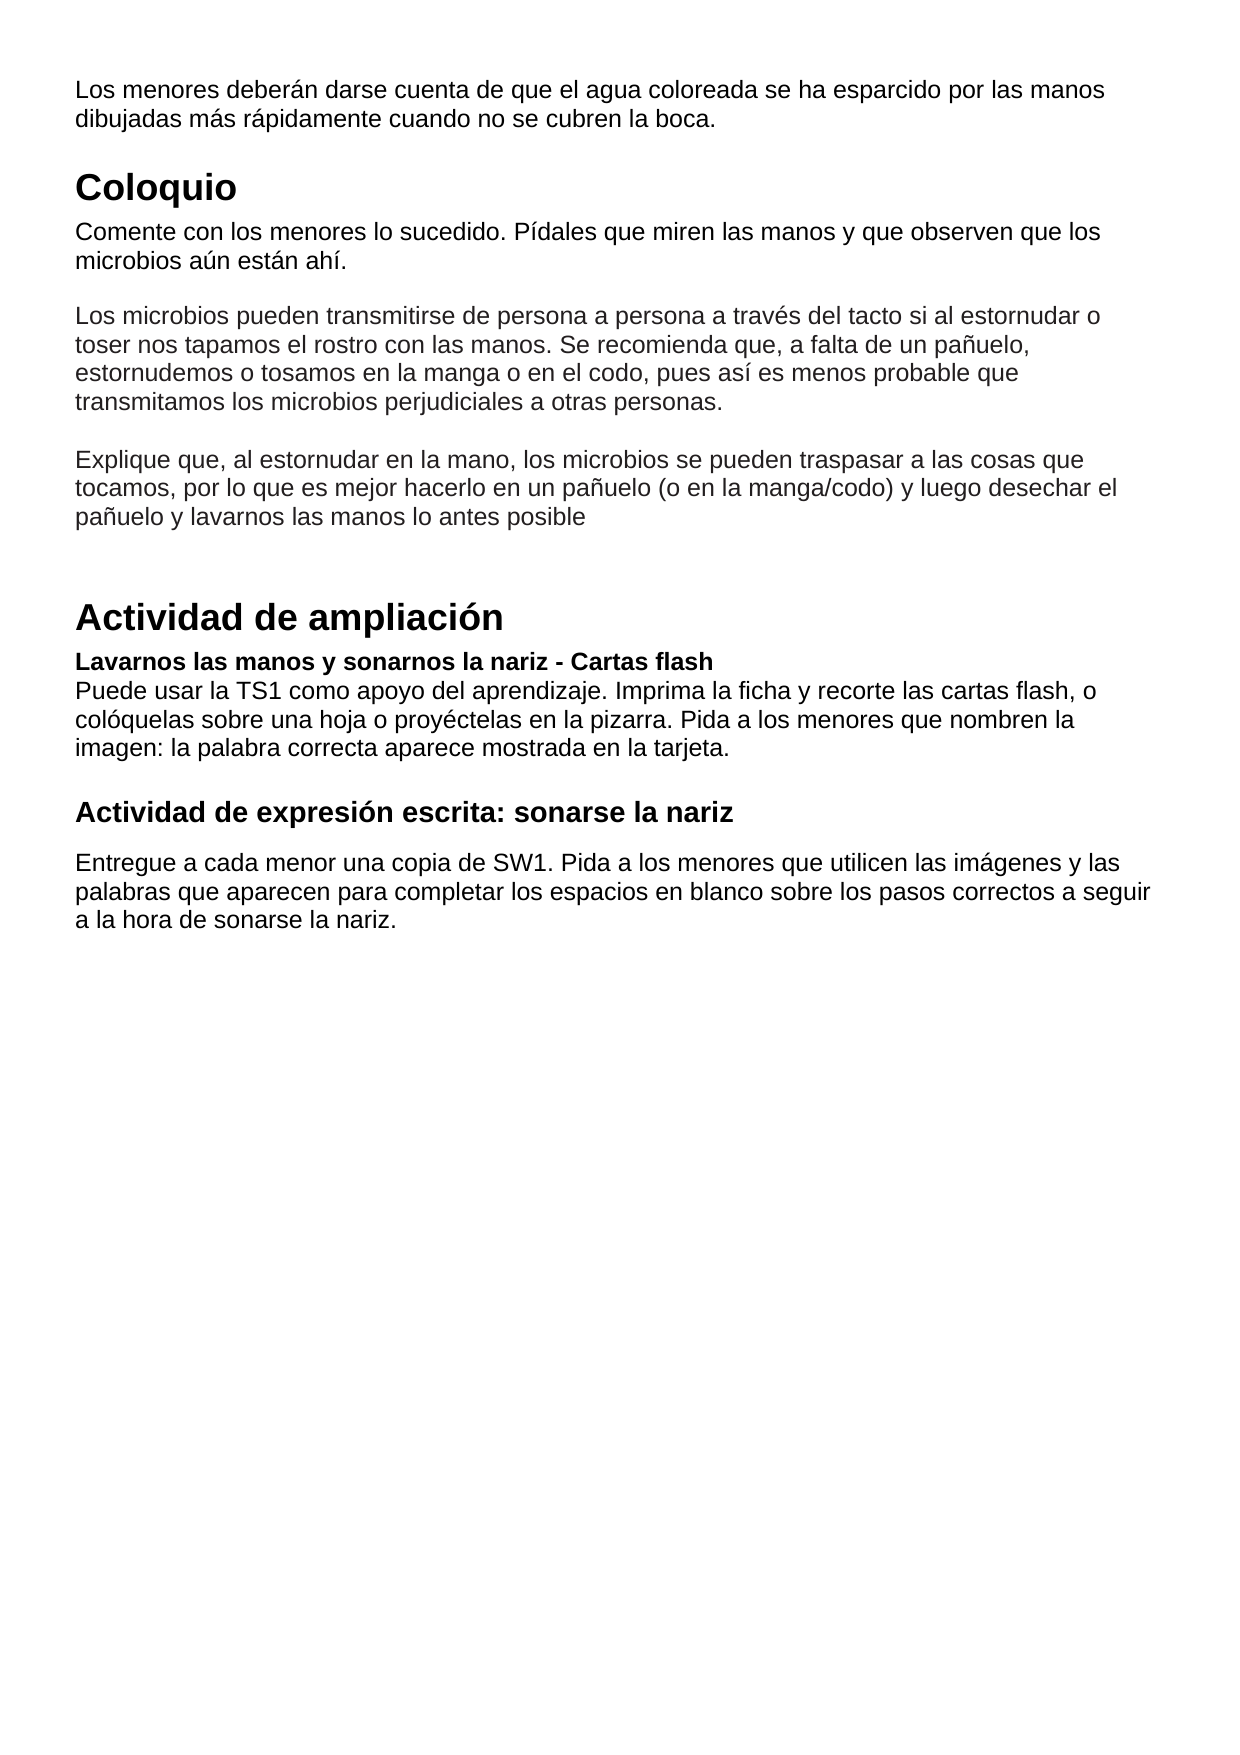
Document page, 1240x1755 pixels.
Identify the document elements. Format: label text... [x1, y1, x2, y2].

subtitle Actividad de ampliación [75, 596, 1164, 639]
text Lavarnos las manos y sonarnos la nariz - Cartas flash [75, 647, 1164, 676]
text Explique que, al estornudar en la mano, los microbios se pueden traspasar a las cosas que tocamos, por lo que es mejor hacerlo en un pañuelo (o en la manga/codo) y luego desechar el pañuelo y lavarnos las manos lo antes posible [75, 445, 1164, 531]
text Los menores deberán darse cuenta de que el agua coloreada se ha esparcido por las manos dibujadas más rápidamente cuando no se cubren la boca. [75, 75, 1164, 132]
text Puede usar la TS1 como apoyo del aprendizaje. Imprima la ficha y recorte las cartas flash, o colóquelas sobre una hoja o proyéctelas en la pizarra. Pida a los menores que nombren la imagen: la palabra correcta aparece mostrada en la tarjeta. [75, 676, 1164, 762]
subtitle Coloquio [75, 165, 1164, 208]
subtitle Actividad de expresión escrita: sonarse la nariz [75, 795, 1164, 829]
text Comente con los menores lo sucedido. Pídales que miren las manos y que observen que los microbios aún están ahí. [75, 217, 1164, 274]
text Los microbios pueden transmitirse de persona a persona a través del tacto si al estornudar o toser nos tapamos el rostro con las manos. Se recomienda que, a falta de un pañuelo, estornudemos o tosamos en la manga o en el codo, pues así es menos probable que transmitamos los microbios perjudiciales a otras personas. [75, 301, 1164, 416]
text Entregue a cada menor una copia de SW1. Pida a los menores que utilicen las imágenes y las palabras que aparecen para completar los espacios en blanco sobre los pasos correctos a seguir a la hora de sonarse la nariz. [75, 848, 1164, 934]
